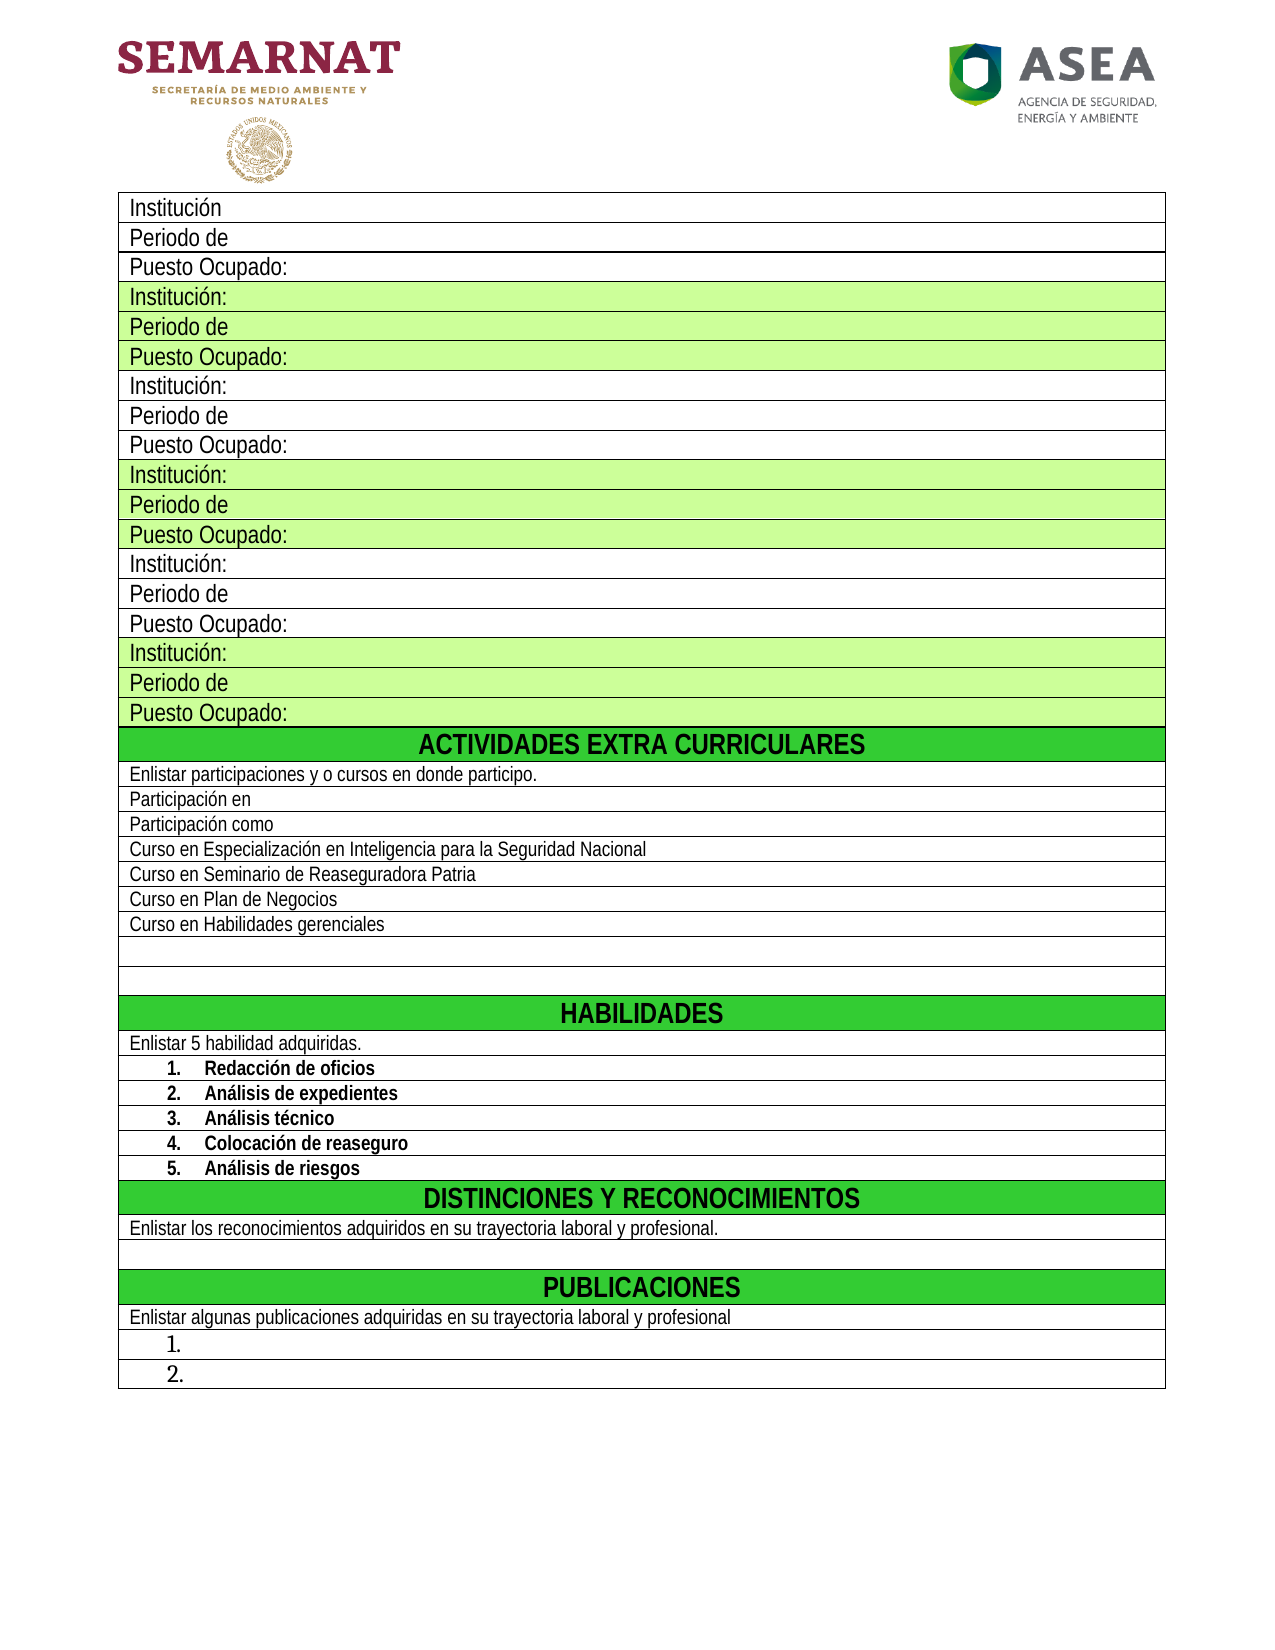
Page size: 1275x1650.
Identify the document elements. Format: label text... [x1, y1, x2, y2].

table_cell Puesto Ocupado: [119, 698, 1165, 726]
table_cell [119, 1240, 1165, 1269]
table_cell [119, 1360, 1165, 1388]
table_cell Periodo de [119, 668, 1165, 697]
table_cell Curso en Especialización en Inteligencia para la Seguridad Nacional [119, 837, 1165, 861]
table_cell Puesto Ocupado: [119, 253, 1165, 281]
table_cell Periodo de [119, 312, 1165, 340]
table_cell ACTIVIDADES EXTRA CURRICULARES [119, 728, 1165, 761]
table_cell Puesto Ocupado: [119, 341, 1165, 370]
table_cell Periodo de [119, 490, 1165, 518]
table_cell [119, 937, 1165, 966]
table_cell Institución: [119, 549, 1165, 578]
table_cell Institución: [119, 371, 1165, 400]
table_cell Puesto Ocupado: [119, 431, 1165, 459]
table_cell HABILIDADES [119, 996, 1165, 1030]
table_cell Curso en Habilidades gerenciales [119, 912, 1165, 936]
table_cell Periodo de [119, 579, 1165, 608]
table_cell PUBLICACIONES [119, 1270, 1165, 1304]
table_cell DISTINCIONES Y RECONOCIMIENTOS [119, 1181, 1165, 1214]
table_cell Institución: [119, 460, 1165, 489]
table_cell Enlistar 5 habilidad adquiridas. [119, 1031, 1165, 1055]
table_cell Curso en Plan de Negocios [119, 887, 1165, 911]
table_cell Enlistar participaciones y o cursos en donde participo. [119, 762, 1165, 786]
table_cell Enlistar los reconocimientos adquiridos en su trayectoria laboral y profesional. [119, 1215, 1165, 1239]
table_cell Análisis de expedientes [119, 1081, 1165, 1105]
table_cell [119, 1330, 1165, 1358]
table_cell [119, 967, 1165, 995]
table_cell Participación como [119, 812, 1165, 836]
table_cell Participación en [119, 787, 1165, 811]
table_cell Institución: [119, 282, 1165, 311]
table_cell Análisis de riesgos [119, 1156, 1165, 1180]
table_cell Redacción de oficios [119, 1056, 1165, 1080]
table_cell Curso en Seminario de Reaseguradora Patria [119, 862, 1165, 886]
table_cell Puesto Ocupado: [119, 609, 1165, 637]
table_cell Análisis técnico [119, 1106, 1165, 1130]
table_cell Institución: [119, 638, 1165, 667]
table_cell Colocación de reaseguro [119, 1131, 1165, 1155]
table_cell Puesto Ocupado: [119, 520, 1165, 548]
table_cell Periodo de [119, 223, 1165, 251]
table_cell Periodo de [119, 401, 1165, 429]
table_cell Institución [119, 193, 1165, 222]
table_cell Enlistar algunas publicaciones adquiridas en su trayectoria laboral y profesional [119, 1305, 1165, 1329]
